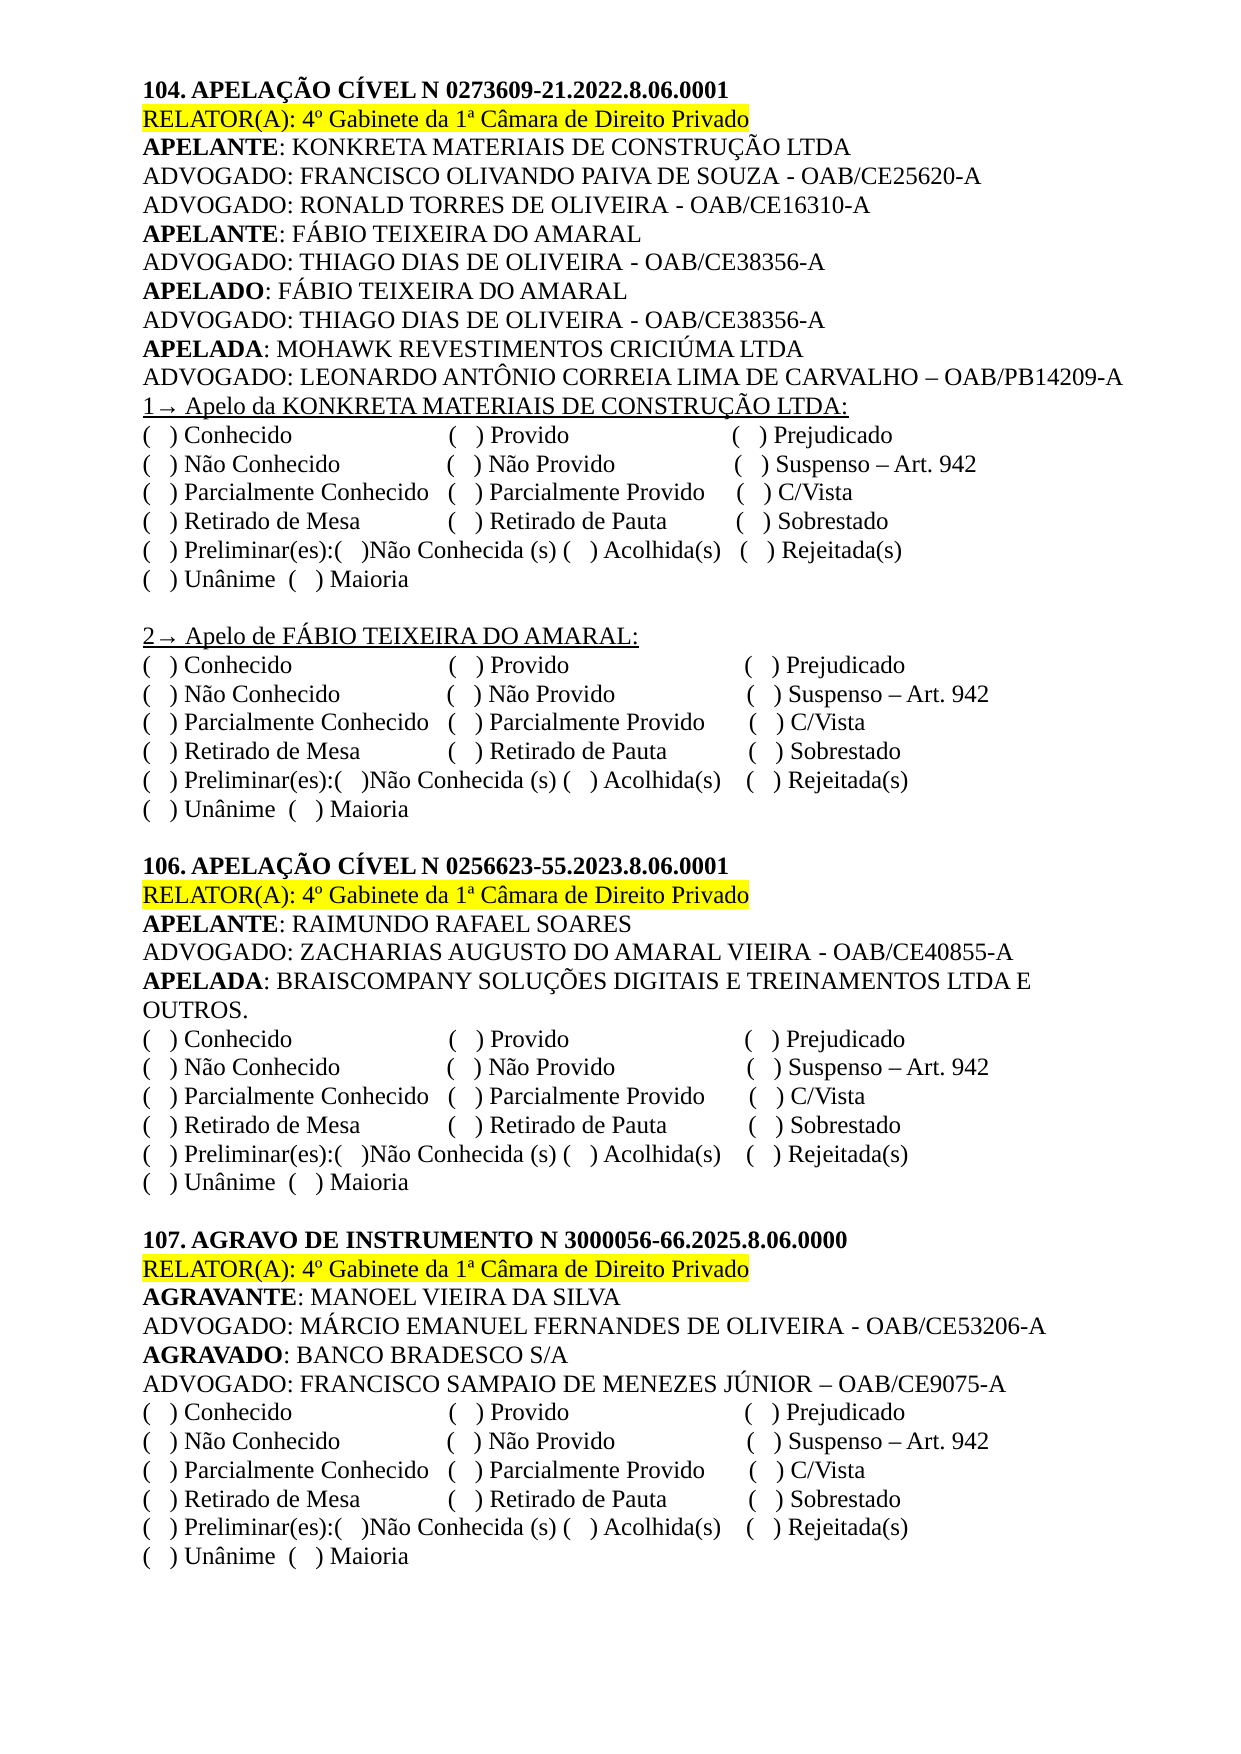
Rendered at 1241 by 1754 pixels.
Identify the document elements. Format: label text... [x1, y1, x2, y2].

text 1→ Apelo da KONKRETA MATERIAIS DE CONSTRUÇÃO LTDA: [142, 391, 1141, 420]
text ( ) Não Conhecido ( ) Não Provido ( ) Suspenso – Art. 942 [142, 1052, 1158, 1081]
text ( ) Parcialmente Conhecido ( ) Parcialmente Provido ( ) C/Vista [142, 707, 1158, 736]
text 107. AGRAVO DE INSTRUMENTO N 3000056-66.2025.8.06.0000 RELATOR(A): 4º Gabinete da 1ª Câmara de Direito Privado AGRAVANTE: MANOEL VIEIRA DA SILVA ADVOGADO: MÁRCIO EMANUEL FERNANDES DE OLIVEIRA - OAB/CE53206-A AGRAVADO: BANCO BRADESCO S/A ADVOGADO: FRANCISCO SAMPAIO DE MENEZES JÚNIOR – OAB/CE9075-A [142, 1225, 1141, 1397]
text ( ) Unânime ( ) Maioria [142, 794, 1141, 822]
text ( ) Não Conhecido ( ) Não Provido ( ) Suspenso – Art. 942 [142, 1426, 1158, 1455]
text 106. APELAÇÃO CÍVEL N 0256623-55.2023.8.06.0001 RELATOR(A): 4º Gabinete da 1ª Câmara de Direito Privado APELANTE: RAIMUNDO RAFAEL SOARES ADVOGADO: ZACHARIAS AUGUSTO DO AMARAL VIEIRA - OAB/CE40855-A APELADA: BRAISCOMPANY SOLUÇÕES DIGITAIS E TREINAMENTOS LTDA E OUTROS. [142, 851, 1141, 1024]
text ( ) Conhecido ( ) Provido ( ) Prejudicado [142, 650, 1141, 679]
text ( ) Parcialmente Conhecido ( ) Parcialmente Provido ( ) C/Vista [142, 1455, 1158, 1484]
text ( ) Retirado de Mesa ( ) Retirado de Pauta ( ) Sobrestado [142, 506, 1158, 535]
text ( ) Retirado de Mesa ( ) Retirado de Pauta ( ) Sobrestado [142, 1110, 1158, 1139]
text ( ) Retirado de Mesa ( ) Retirado de Pauta ( ) Sobrestado [142, 1484, 1158, 1512]
text ( ) Conhecido ( ) Provido ( ) Prejudicado [142, 1397, 1141, 1426]
text 2→ Apelo de FÁBIO TEIXEIRA DO AMARAL: [142, 621, 1141, 650]
text ( ) Parcialmente Conhecido ( ) Parcialmente Provido ( ) C/Vista [142, 1081, 1158, 1110]
text ( ) Retirado de Mesa ( ) Retirado de Pauta ( ) Sobrestado [142, 736, 1158, 765]
text ( ) Preliminar(es):( )Não Conhecida (s) ( ) Acolhida(s) ( ) Rejeitada(s) [142, 1139, 1158, 1167]
text ( ) Preliminar(es):( )Não Conhecida (s) ( ) Acolhida(s) ( ) Rejeitada(s) [142, 1512, 1158, 1541]
text ( ) Conhecido ( ) Provido ( ) Prejudicado [142, 420, 1141, 449]
text ( ) Não Conhecido ( ) Não Provido ( ) Suspenso – Art. 942 [142, 679, 1158, 707]
text ( ) Unânime ( ) Maioria [142, 1541, 1141, 1570]
text 104. APELAÇÃO CÍVEL N 0273609-21.2022.8.06.0001 RELATOR(A): 4º Gabinete da 1ª Câmara de Direito Privado APELANTE: KONKRETA MATERIAIS DE CONSTRUÇÃO LTDA ADVOGADO: FRANCISCO OLIVANDO PAIVA DE SOUZA - OAB/CE25620-A ADVOGADO: RONALD TORRES DE OLIVEIRA - OAB/CE16310-A APELANTE: FÁBIO TEIXEIRA DO AMARAL ADVOGADO: THIAGO DIAS DE OLIVEIRA - OAB/CE38356-A APELADO: FÁBIO TEIXEIRA DO AMARAL ADVOGADO: THIAGO DIAS DE OLIVEIRA - OAB/CE38356-A APELADA: MOHAWK REVESTIMENTOS CRICIÚMA LTDA ADVOGADO: LEONARDO ANTÔNIO CORREIA LIMA DE CARVALHO – OAB/PB14209-A [142, 75, 1141, 391]
text ( ) Parcialmente Conhecido ( ) Parcialmente Provido ( ) C/Vista [142, 477, 1158, 506]
text ( ) Preliminar(es):( )Não Conhecida (s) ( ) Acolhida(s) ( ) Rejeitada(s) [142, 535, 1158, 564]
text ( ) Não Conhecido ( ) Não Provido ( ) Suspenso – Art. 942 [142, 449, 1158, 477]
text ( ) Conhecido ( ) Provido ( ) Prejudicado [142, 1024, 1141, 1052]
text ( ) Unânime ( ) Maioria [142, 564, 1158, 592]
text ( ) Preliminar(es):( )Não Conhecida (s) ( ) Acolhida(s) ( ) Rejeitada(s) [142, 765, 1158, 794]
text ( ) Unânime ( ) Maioria [142, 1167, 1141, 1196]
